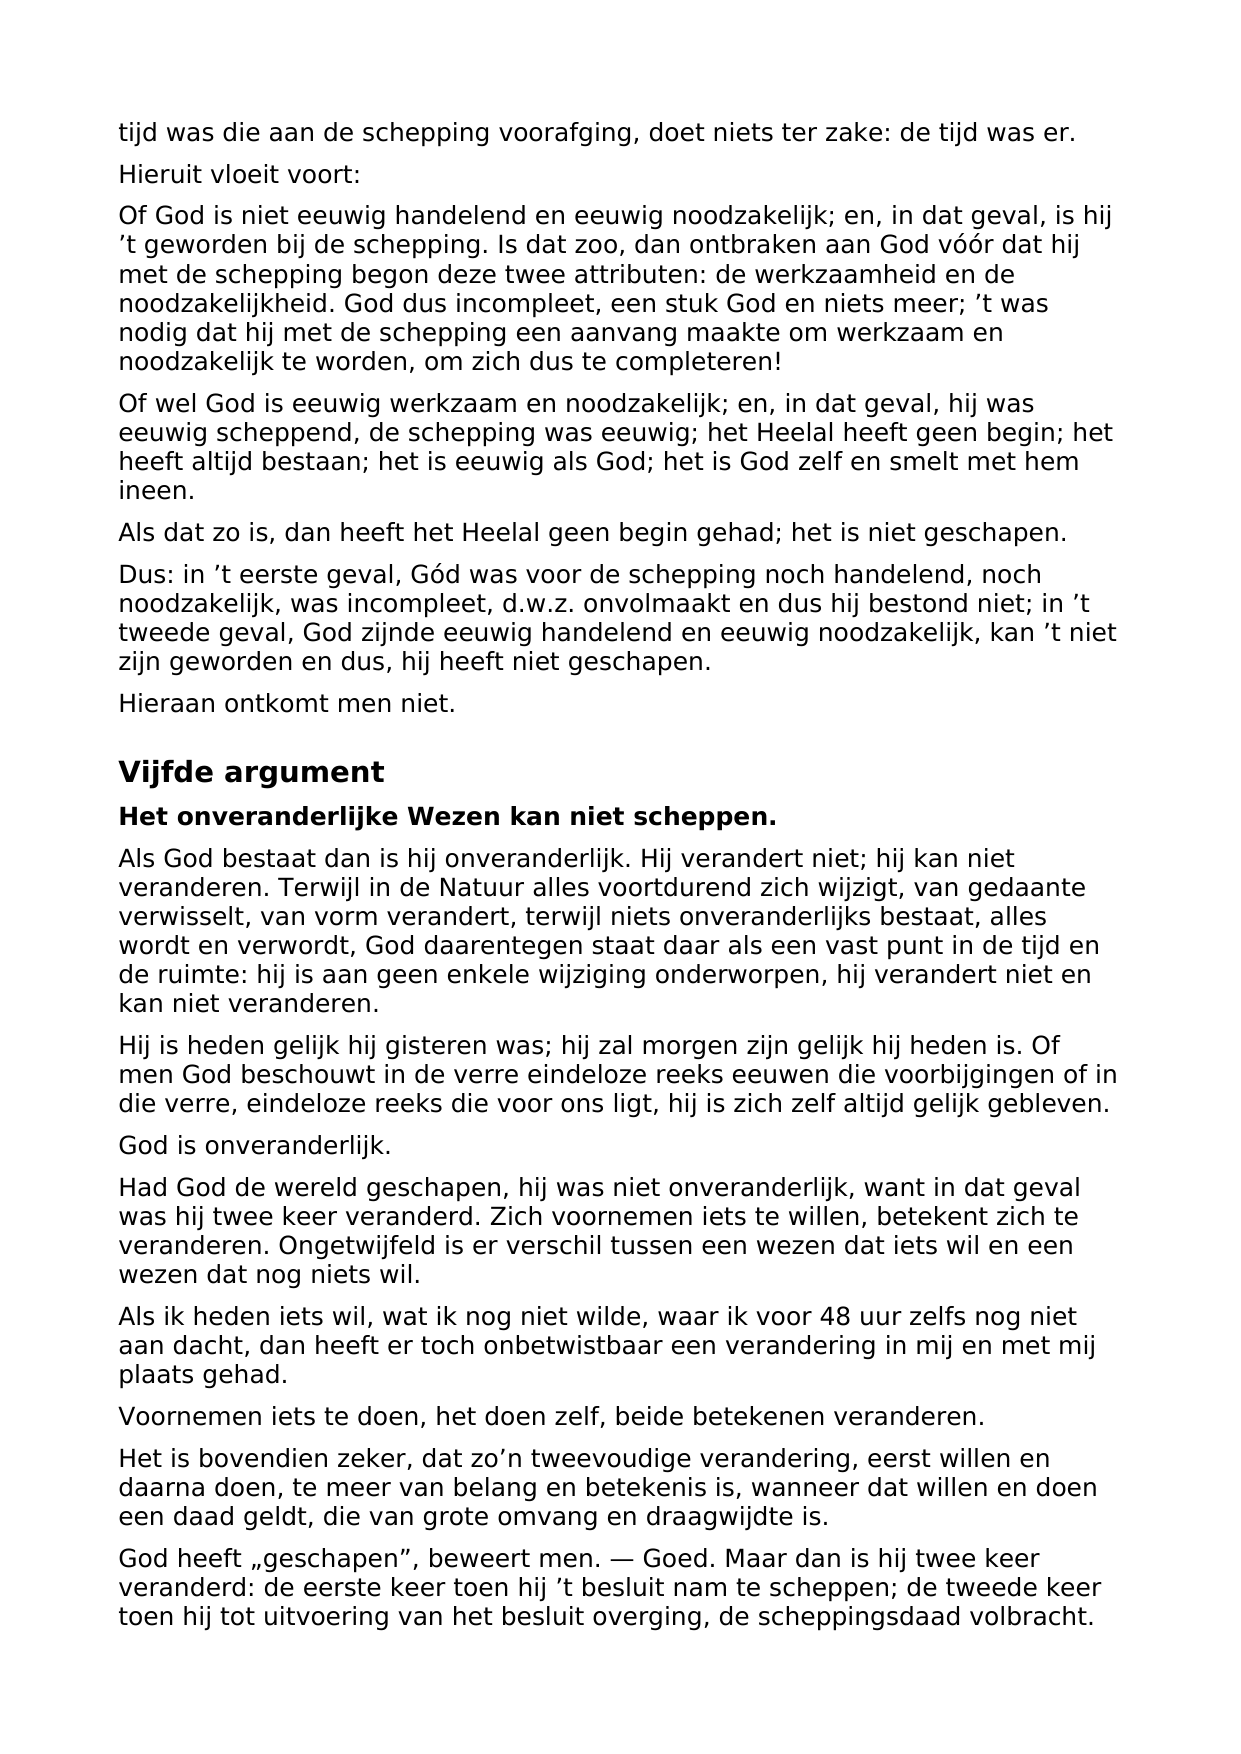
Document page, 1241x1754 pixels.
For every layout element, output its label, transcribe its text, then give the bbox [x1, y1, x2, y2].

text Hij is heden gelijk hij gisteren was; hij zal morgen zijn gelijk hij heden is. Of men God beschouwt in de verre eindeloze reeks eeuwen die voorbijgingen of in die verre, eindeloze reeks die voor ons ligt, hij is zich zelf altijd gelijk gebleven. [118, 1031, 1122, 1119]
text Had God de wereld geschapen, hij was niet onveranderlijk, want in dat geval was hij twee keer veranderd. Zich voornemen iets te willen, betekent zich te veranderen. Ongetwijfeld is er verschil tussen een wezen dat iets wil en een wezen dat nog niets wil. [118, 1173, 1122, 1289]
text Als dat zo is, dan heeft het Heelal geen begin gehad; het is niet geschapen. [118, 518, 1122, 547]
text Hieruit vloeit voort: [118, 160, 1122, 189]
text Het onveranderlijke Wezen kan niet scheppen. [118, 802, 1122, 831]
text Dus: in ’t eerste geval, Gód was voor de schepping noch handelend, noch noodzakelijk, was incompleet, d.w.z. onvolmaakt en dus hij bestond niet; in ’t tweede geval, God zijnde eeuwig handelend en eeuwig noodzakelijk, kan ’t niet zijn geworden en dus, hij heeft niet geschapen. [118, 560, 1122, 676]
text Het is bovendien zeker, dat zo’n tweevoudige verandering, eerst willen en daarna doen, te meer van belang en betekenis is, wanneer dat willen en doen een daad geldt, die van grote omvang en draagwijdte is. [118, 1444, 1122, 1531]
text Of God is niet eeuwig handelend en eeuwig noodzakelijk; en, in dat geval, is hij ’t geworden bij de schepping. Is dat zoo, dan ontbraken aan God vóór dat hij met de schepping begon deze twee attributen: de werkzaamheid en de noodzakelijkheid. God dus incompleet, een stuk God en niets meer; ’t was nodig dat hij met de schepping een aanvang maakte om werkzaam en noodzakelijk te worden, om zich dus te completeren! [118, 201, 1122, 376]
text Voornemen iets te doen, het doen zelf, beide betekenen veranderen. [118, 1402, 1122, 1431]
subtitle Vijfde argument [118, 756, 1122, 789]
text God is onveranderlijk. [118, 1131, 1122, 1160]
text God heeft „geschapen”, beweert men. — Goed. Maar dan is hij twee keer veranderd: de eerste keer toen hij ’t besluit nam te scheppen; de tweede keer toen hij tot uitvoering van het besluit overging, de scheppingsdaad volbracht. [118, 1544, 1122, 1631]
text tijd was die aan de schepping voorafging, doet niets ter zake: de tijd was er. [118, 118, 1122, 147]
text Als God bestaat dan is hij onveranderlijk. Hij verandert niet; hij kan niet veranderen. Terwijl in de Natuur alles voortdurend zich wijzigt, van gedaante verwisselt, van vorm verandert, terwijl niets onveranderlijks bestaat, alles wordt en verwordt, God daarentegen staat daar als een vast punt in de tijd en de ruimte: hij is aan geen enkele wijziging onderworpen, hij verandert niet en kan niet veranderen. [118, 844, 1122, 1019]
text Hieraan ontkomt men niet. [118, 689, 1122, 718]
text Als ik heden iets wil, wat ik nog niet wilde, waar ik voor 48 uur zelfs nog niet aan dacht, dan heeft er toch onbetwistbaar een verandering in mij en met mij plaats gehad. [118, 1302, 1122, 1389]
text Of wel God is eeuwig werkzaam en noodzakelijk; en, in dat geval, hij was eeuwig scheppend, de schepping was eeuwig; het Heelal heeft geen begin; het heeft altijd bestaan; het is eeuwig als God; het is God zelf en smelt met hem ineen. [118, 389, 1122, 506]
